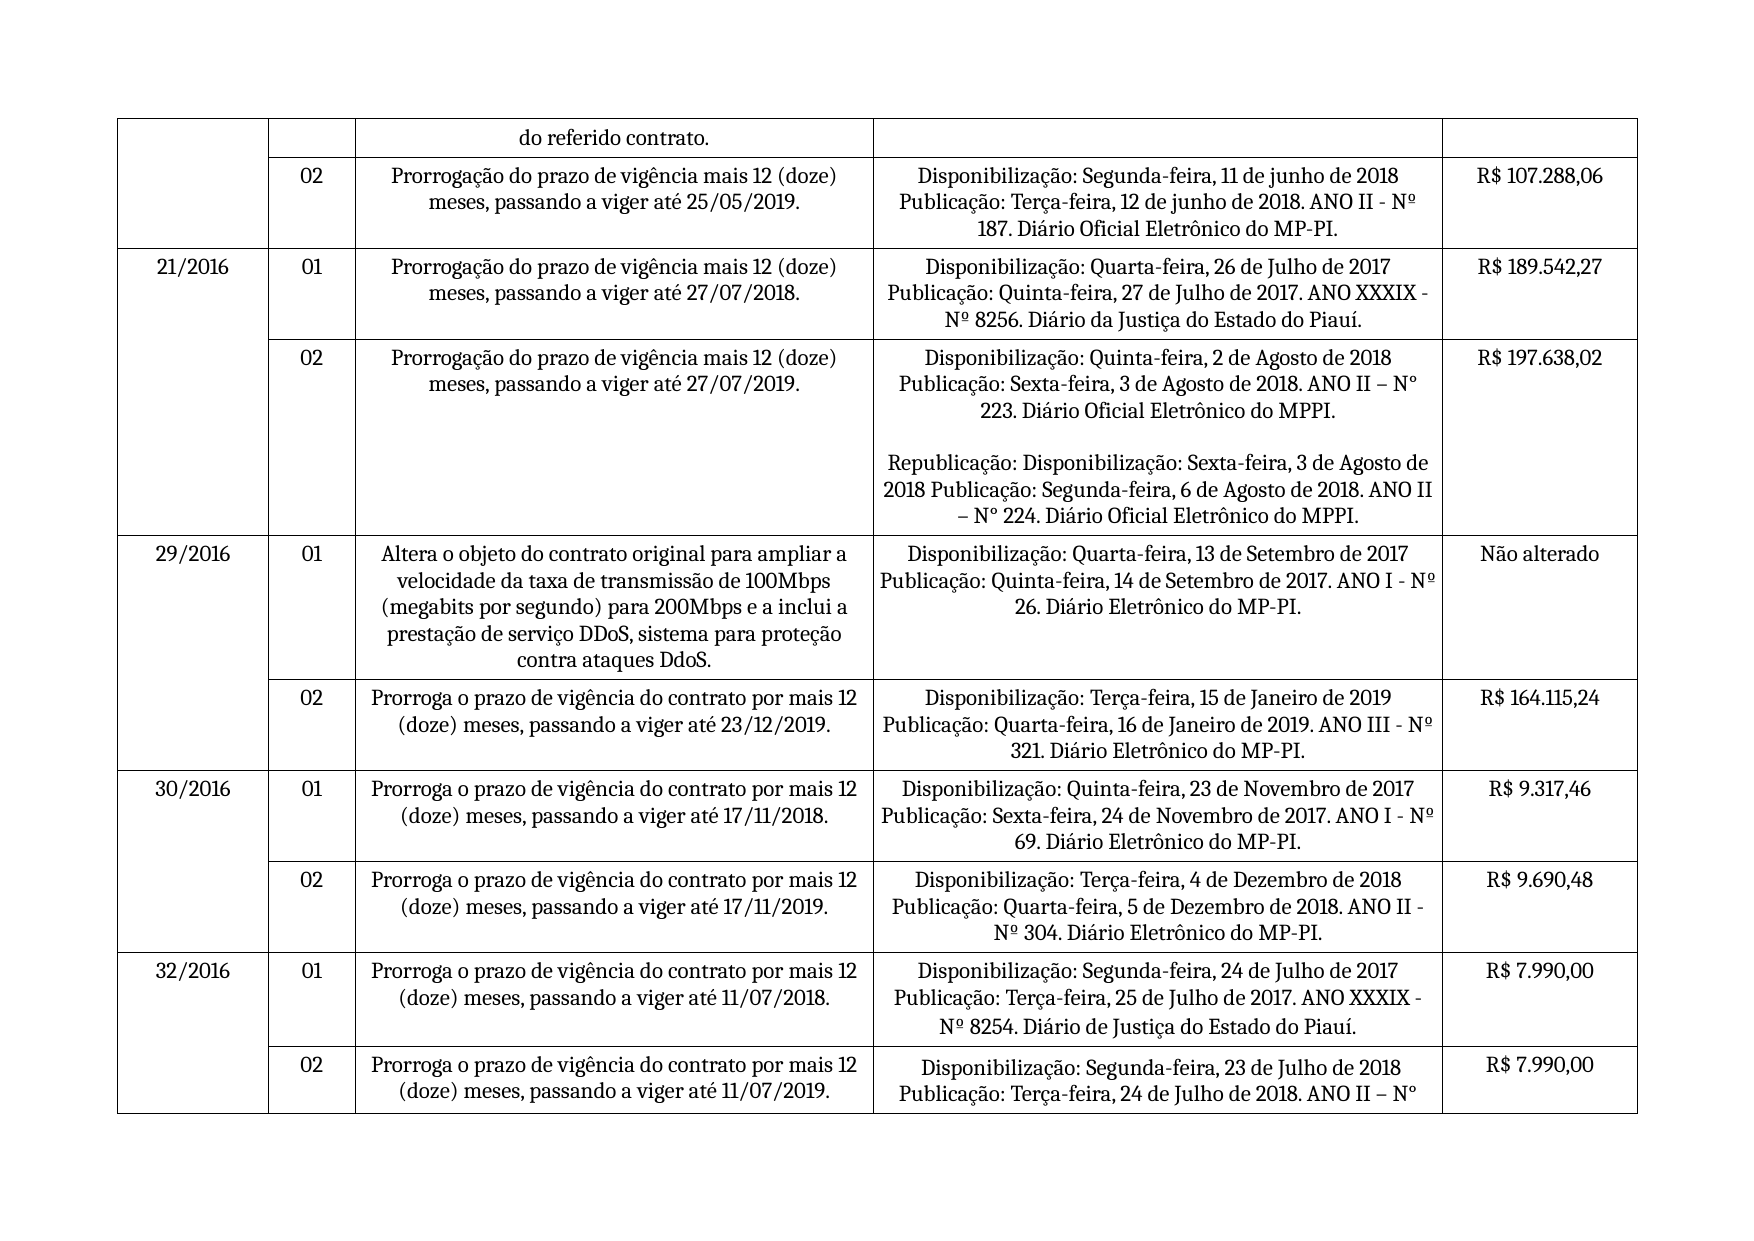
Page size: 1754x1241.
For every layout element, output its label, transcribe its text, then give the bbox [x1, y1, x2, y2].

table_cell 30/2016 [118, 771, 268, 952]
table_cell Não alterado [1443, 536, 1637, 679]
table_cell [269, 119, 355, 156]
table_cell R$ 164.115,24 [1443, 680, 1637, 770]
table_cell Prorroga o prazo de vigência do contrato por mais 12 (doze) meses, passando a viger até 17/11/2018. [356, 771, 873, 861]
table_cell Prorroga o prazo de vigência do contrato por mais 12 (doze) meses, passando a viger até 11/07/2019. [356, 1047, 873, 1113]
table_cell 02 [269, 862, 355, 952]
table_cell Prorroga o prazo de vigência do contrato por mais 12 (doze) meses, passando a viger até 23/12/2019. [356, 680, 873, 770]
table_cell Disponibilização: Quarta-feira, 13 de Setembro de 2017 Publicação: Quinta-feira, 14 de Setembro de 2017. ANO I - Nº 26. Diário Eletrônico do MP-PI. [874, 536, 1442, 679]
table_cell R$ 7.990,00 [1443, 1047, 1637, 1113]
table_cell 29/2016 [118, 536, 268, 770]
table_cell 01 [269, 771, 355, 861]
table_cell [118, 119, 268, 247]
table_cell 21/2016 [118, 249, 268, 535]
table_cell do referido contrato. [356, 119, 873, 156]
table_cell R$ 189.542,27 [1443, 249, 1637, 338]
table_cell R$ 197.638,02 [1443, 340, 1637, 535]
table_cell Disponibilização: Quinta-feira, 2 de Agosto de 2018 Publicação: Sexta-feira, 3 de Agosto de 2018. ANO II – N° 223. Diário Oficial Eletrônico do MPPI. Republicação: Disponibilização: Sexta-feira, 3 de Agosto de 2018 Publicação: Segunda-feira, 6 de Agosto de 2018. ANO II – N° 224. Diário Oficial Eletrônico do MPPI. [874, 340, 1442, 535]
table_cell Disponibilização: Segunda-feira, 24 de Julho de 2017 Publicação: Terça-feira, 25 de Julho de 2017. ANO XXXIX - Nº 8254. Diário de Justiça do Estado do Piauí. [874, 953, 1442, 1046]
table_cell Disponibilização: Segunda-feira, 11 de junho de 2018 Publicação: Terça-feira, 12 de junho de 2018. ANO II - Nº 187. Diário Oficial Eletrônico do MP-PI. [874, 158, 1442, 247]
table_cell Prorroga o prazo de vigência do contrato por mais 12 (doze) meses, passando a viger até 11/07/2018. [356, 953, 873, 1046]
table_cell 02 [269, 340, 355, 535]
table_cell R$ 7.990,00 [1443, 953, 1637, 1046]
table_cell 32/2016 [118, 953, 268, 1113]
table_cell Disponibilização: Terça-feira, 4 de Dezembro de 2018 Publicação: Quarta-feira, 5 de Dezembro de 2018. ANO II - Nº 304. Diário Eletrônico do MP-PI. [874, 862, 1442, 952]
table_cell Altera o objeto do contrato original para ampliar a velocidade da taxa de transmissão de 100Mbps (megabits por segundo) para 200Mbps e a inclui a prestação de serviço DDoS, sistema para proteção contra ataques DdoS. [356, 536, 873, 679]
table_cell Prorroga o prazo de vigência do contrato por mais 12 (doze) meses, passando a viger até 17/11/2019. [356, 862, 873, 952]
table_cell 01 [269, 953, 355, 1046]
table_cell [1443, 119, 1637, 156]
table_cell 02 [269, 680, 355, 770]
table_cell R$ 107.288,06 [1443, 158, 1637, 247]
table_cell Prorrogação do prazo de vigência mais 12 (doze) meses, passando a viger até 27/07/2019. [356, 340, 873, 535]
table_cell R$ 9.690,48 [1443, 862, 1637, 952]
table_cell 02 [269, 158, 355, 247]
table_cell R$ 9.317,46 [1443, 771, 1637, 861]
table_cell Disponibilização: Terça-feira, 15 de Janeiro de 2019 Publicação: Quarta-feira, 16 de Janeiro de 2019. ANO III - Nº 321. Diário Eletrônico do MP-PI. [874, 680, 1442, 770]
table_cell Disponibilização: Quinta-feira, 23 de Novembro de 2017 Publicação: Sexta-feira, 24 de Novembro de 2017. ANO I - Nº 69. Diário Eletrônico do MP-PI. [874, 771, 1442, 861]
table_cell 02 [269, 1047, 355, 1113]
table_cell 01 [269, 536, 355, 679]
table_cell Disponibilização: Segunda-feira, 23 de Julho de 2018 Publicação: Terça-feira, 24 de Julho de 2018. ANO II – N° [874, 1047, 1442, 1113]
table_cell [874, 119, 1442, 156]
table_cell Prorrogação do prazo de vigência mais 12 (doze) meses, passando a viger até 27/07/2018. [356, 249, 873, 338]
table_cell 01 [269, 249, 355, 338]
table_cell Disponibilização: Quarta-feira, 26 de Julho de 2017 Publicação: Quinta-feira, 27 de Julho de 2017. ANO XXXIX - Nº 8256. Diário da Justiça do Estado do Piauí. [874, 249, 1442, 338]
table_cell Prorrogação do prazo de vigência mais 12 (doze) meses, passando a viger até 25/05/2019. [356, 158, 873, 247]
